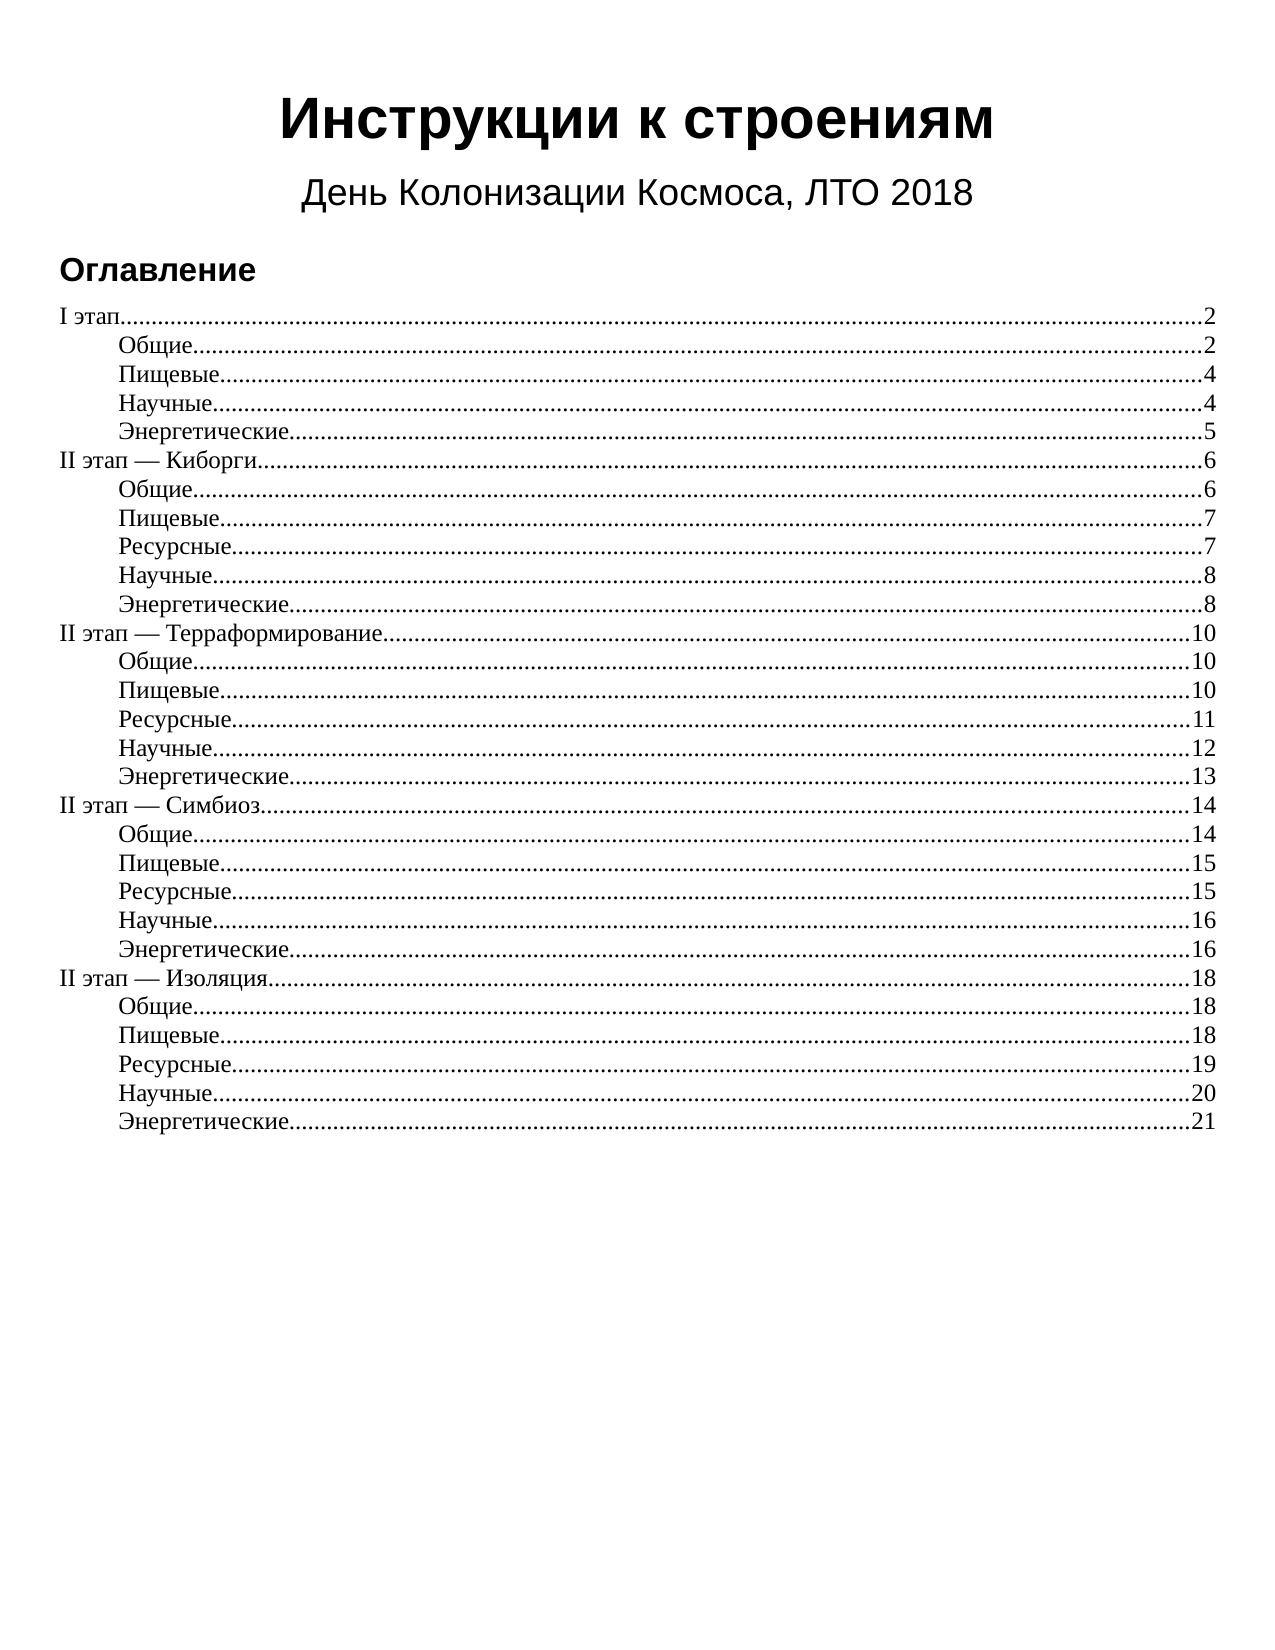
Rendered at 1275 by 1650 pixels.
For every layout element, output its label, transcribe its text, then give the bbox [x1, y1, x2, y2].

text Энергетические 5 [118, 416, 1216, 445]
text Энергетические 16 [118, 934, 1216, 963]
subtitle День Колонизации Космоса, ЛТО 2018 [59, 170, 1216, 213]
text Ресурсные 19 [118, 1049, 1216, 1078]
text Энергетические 13 [118, 761, 1216, 790]
text II этап — Терраформирование 10 [59, 618, 1216, 646]
text Научные 8 [118, 560, 1216, 589]
text Пищевые 10 [118, 675, 1216, 704]
text Ресурсные 7 [118, 531, 1216, 560]
text I этап 2 [59, 301, 1216, 330]
text Научные 12 [118, 733, 1216, 761]
text Общие 18 [118, 991, 1216, 1020]
text Общие 2 [118, 330, 1216, 359]
text II этап — Киборги 6 [59, 445, 1216, 474]
subtitle Оглавление [59, 251, 1216, 289]
text II этап — Изоляция 18 [59, 963, 1216, 991]
title Инструкции к строениям [59, 84, 1216, 151]
text Общие 6 [118, 474, 1216, 503]
text Научные 16 [118, 905, 1216, 934]
text Общие 14 [118, 819, 1216, 848]
text Научные 20 [118, 1078, 1216, 1106]
text Ресурсные 15 [118, 876, 1216, 905]
text Общие 10 [118, 646, 1216, 675]
text Научные 4 [118, 388, 1216, 416]
text Энергетические 21 [118, 1106, 1216, 1135]
text Пищевые 18 [118, 1020, 1216, 1049]
text Пищевые 7 [118, 503, 1216, 531]
text Ресурсные 11 [118, 704, 1216, 733]
text Энергетические 8 [118, 589, 1216, 618]
text II этап — Симбиоз 14 [59, 790, 1216, 819]
text Пищевые 4 [118, 359, 1216, 388]
text Пищевые 15 [118, 848, 1216, 876]
